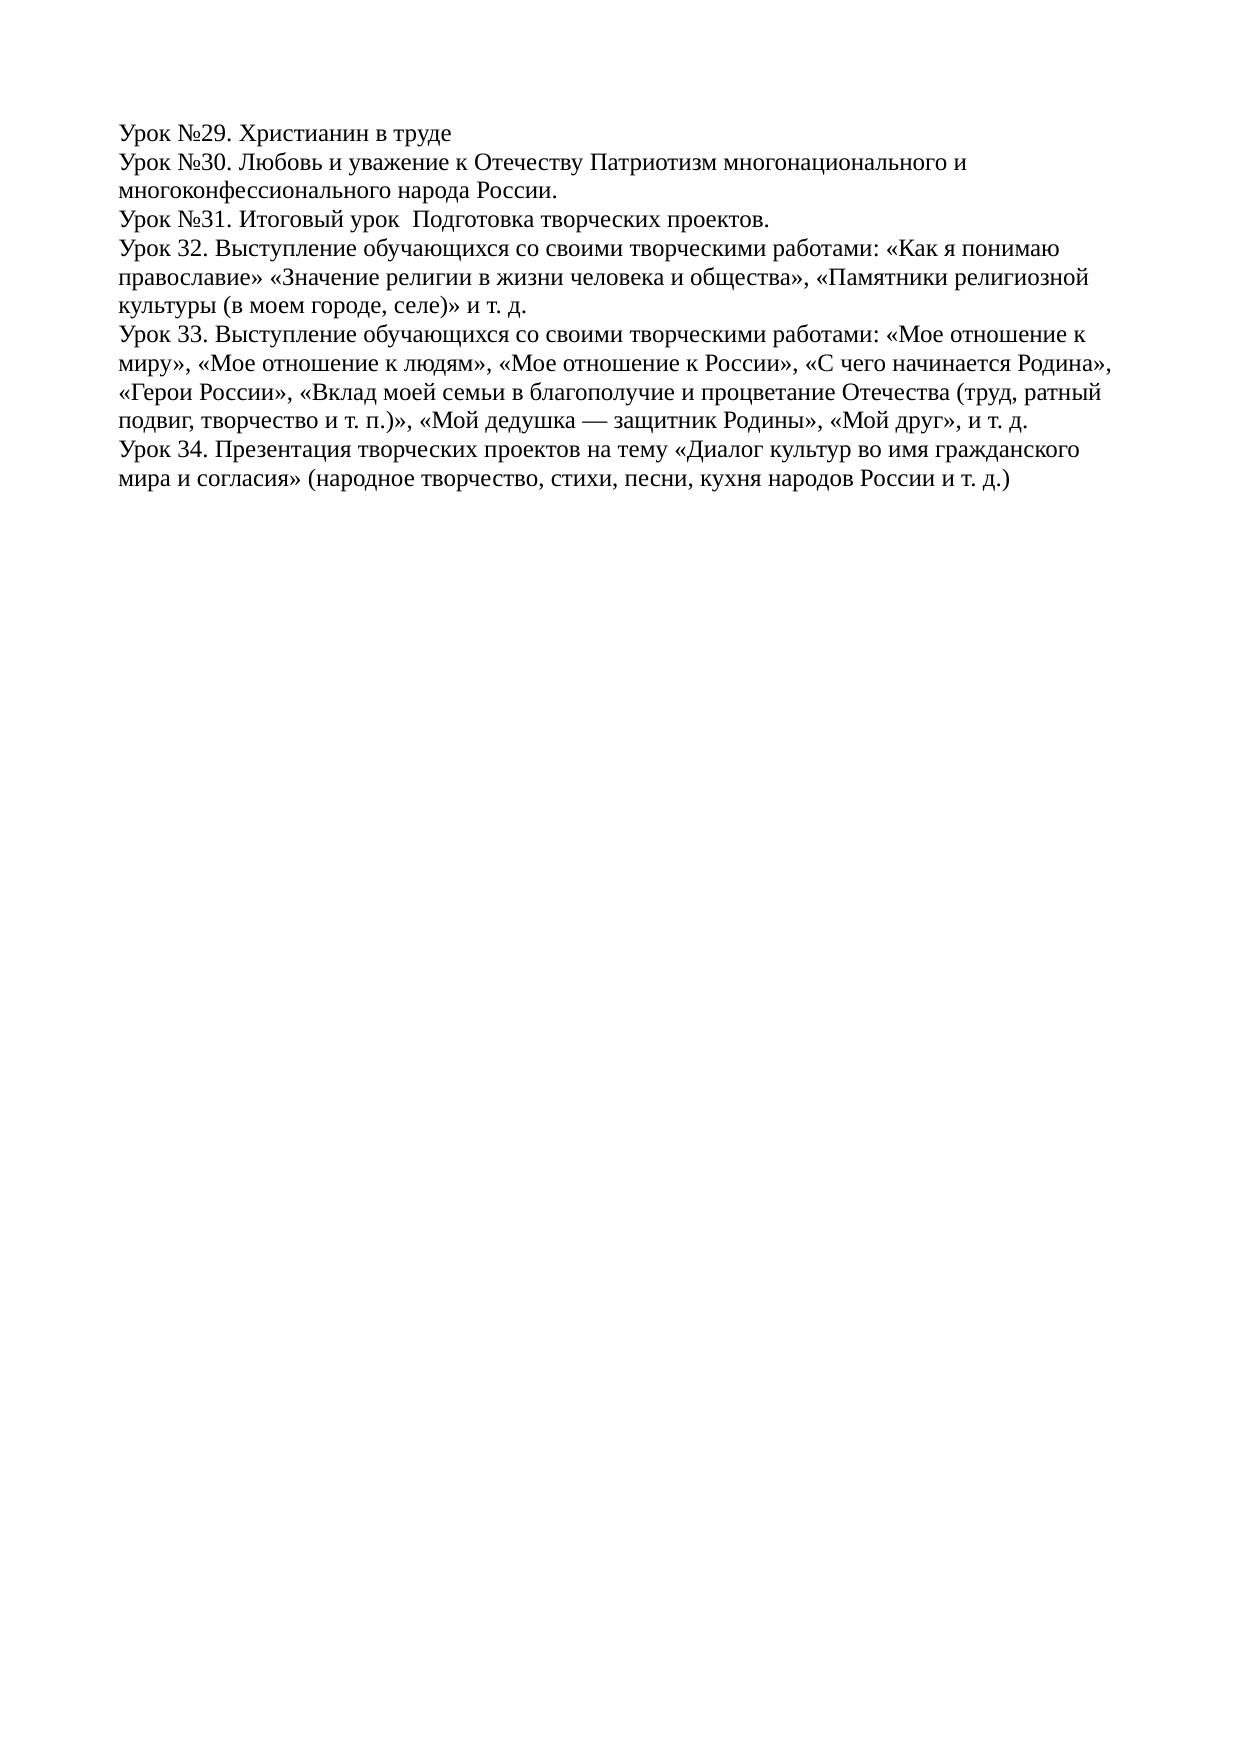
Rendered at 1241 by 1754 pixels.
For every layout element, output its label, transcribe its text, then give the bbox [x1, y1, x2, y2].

text Урок 33. Выступление обучающихся со своими творческими работами: «Мое отношение к миру», «Мое отношение к людям», «Мое отношение к России», «С чего начинается Родина», «Герои России», «Вклад моей семьи в благополучие и процветание Отечества (труд, ратный подвиг, творчество и т. п.)», «Мой дедушка — защитник Родины», «Мой друг», и т. д. [118, 319, 1132, 434]
text Урок №29. Христианин в труде [118, 118, 1132, 147]
text Урок 32. Выступление обучающихся со своими творческими работами: «Как я понимаю православие» «Значение религии в жизни человека и общества», «Памятники религиозной культуры (в моем городе, селе)» и т. д. [118, 233, 1132, 319]
text Урок №31. Итоговый урок Подготовка творческих проектов. [118, 204, 1132, 233]
text Урок №30. Любовь и уважение к Отечеству Патриотизм многонационального и многоконфессионального народа России. [118, 147, 1132, 204]
text Урок 34. Презентация творческих проектов на тему «Диалог культур во имя гражданского мира и согласия» (народное творчество, стихи, песни, кухня народов России и т. д.) [118, 434, 1132, 492]
